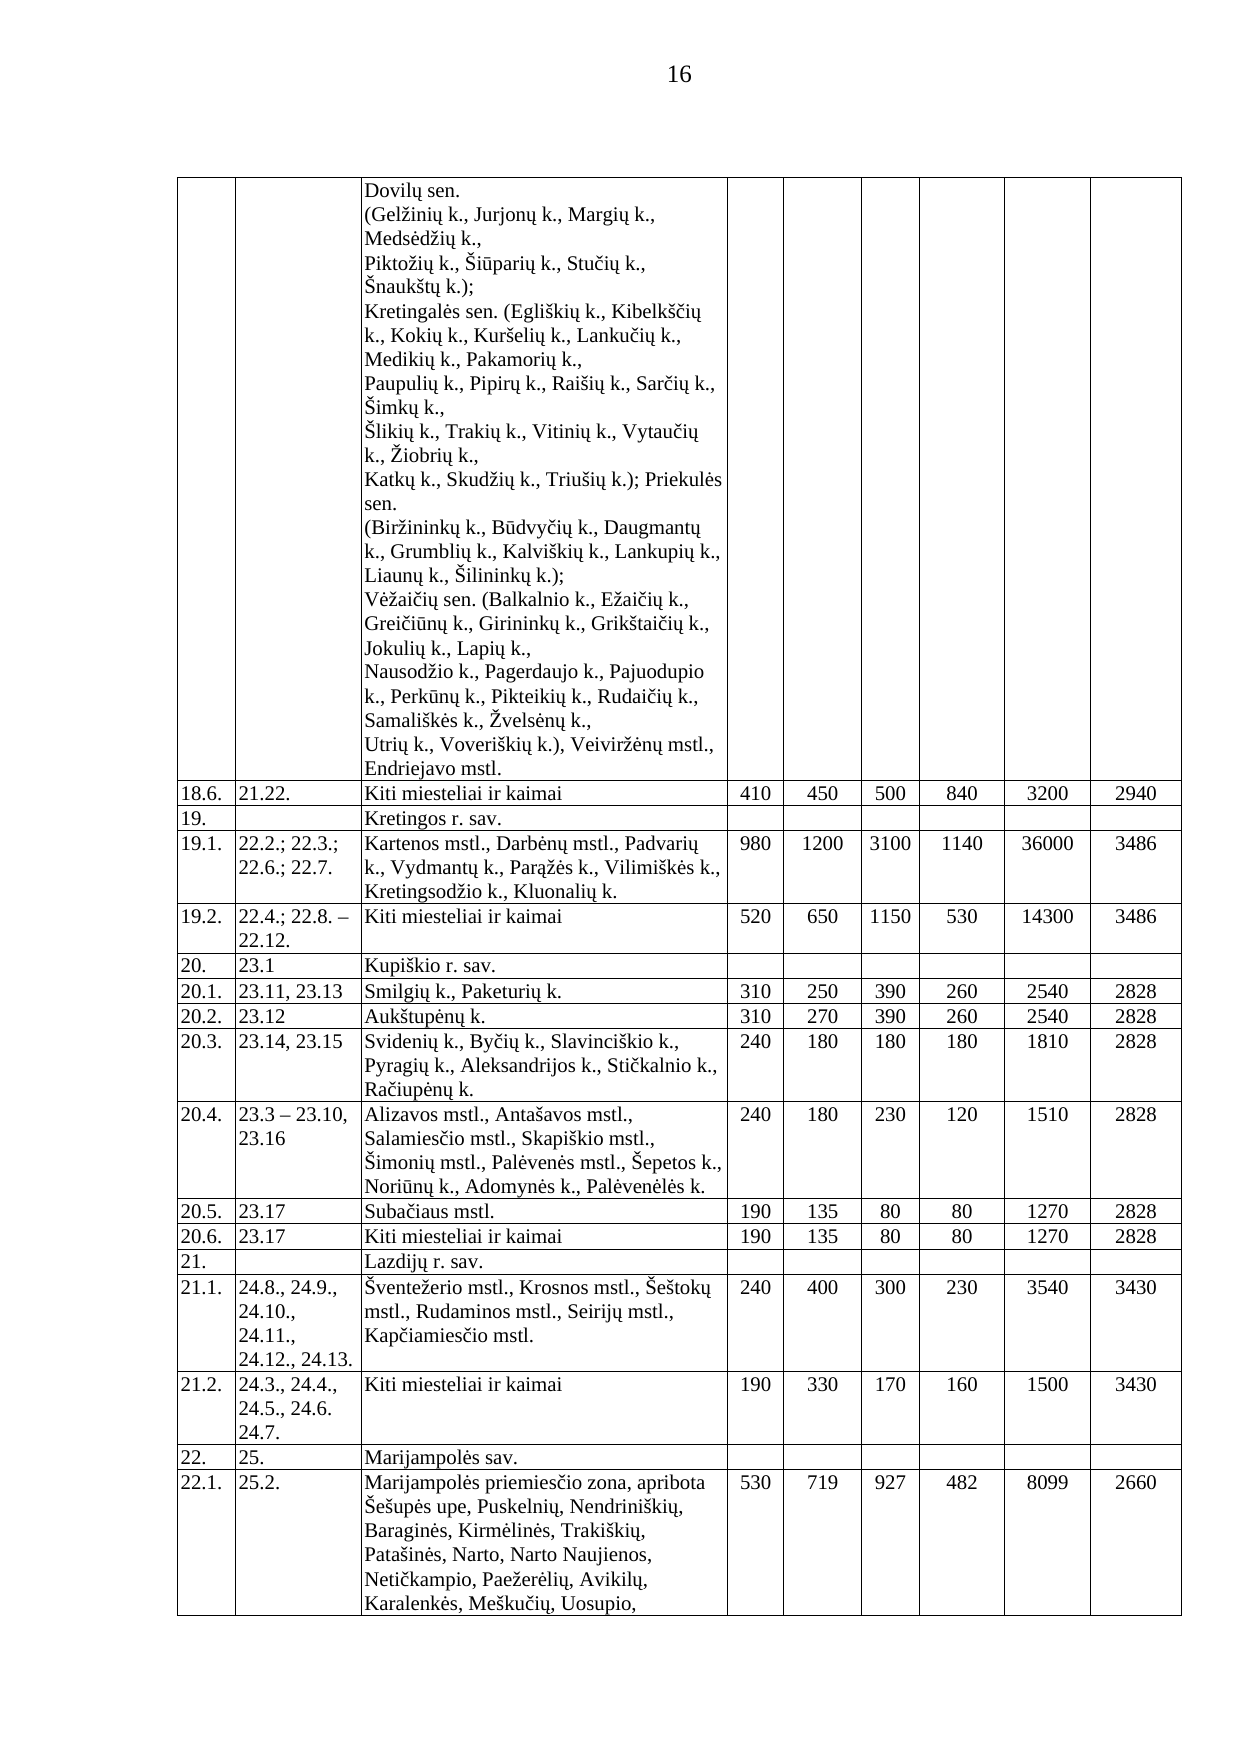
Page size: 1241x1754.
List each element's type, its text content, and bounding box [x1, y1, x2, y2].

table_cell 2828 [1091, 1224, 1181, 1248]
table_cell 24.8., 24.9., 24.10., 24.11., 24.12., 24.13. [236, 1275, 361, 1371]
table_cell 23.17 [236, 1224, 361, 1248]
table_cell [862, 954, 919, 977]
table_cell 330 [784, 1372, 861, 1444]
table_cell 3100 [862, 831, 919, 903]
table_cell 20. [178, 954, 235, 977]
table_cell 135 [784, 1224, 861, 1248]
table_cell 23.3 – 23.10, 23.16 [236, 1102, 361, 1198]
table_cell 80 [920, 1199, 1004, 1223]
table_cell 20.1. [178, 979, 235, 1003]
table_cell 390 [862, 979, 919, 1003]
table_cell 400 [784, 1275, 861, 1371]
table_cell 980 [728, 831, 783, 903]
table_cell 719 [784, 1470, 861, 1614]
table_cell 160 [920, 1372, 1004, 1444]
table_cell 300 [862, 1275, 919, 1371]
table_cell [920, 178, 1004, 780]
table_cell [1091, 1445, 1181, 1469]
table_cell 180 [784, 1102, 861, 1198]
table_cell 19.1. [178, 831, 235, 903]
table_cell 3540 [1005, 1275, 1090, 1371]
table_cell Kiti miesteliai ir kaimai [362, 1372, 727, 1444]
table_cell 22.2.; 22.3.; 22.6.; 22.7. [236, 831, 361, 903]
table_cell 80 [920, 1224, 1004, 1248]
table_cell Smilgių k., Paketurių k. [362, 979, 727, 1003]
table_cell Kretingos r. sav. [362, 806, 727, 830]
table_cell 240 [728, 1102, 783, 1198]
table_cell 190 [728, 1199, 783, 1223]
table_cell [784, 1250, 861, 1273]
table_cell [728, 1250, 783, 1273]
table_cell 1810 [1005, 1029, 1090, 1101]
table_cell 2540 [1005, 979, 1090, 1003]
table_cell 1140 [920, 831, 1004, 903]
table_cell 260 [920, 979, 1004, 1003]
table_cell 23.17 [236, 1199, 361, 1223]
table_cell 250 [784, 979, 861, 1003]
table_cell 2828 [1091, 1029, 1181, 1101]
table_cell 500 [862, 781, 919, 805]
table_cell 3430 [1091, 1275, 1181, 1371]
table_cell 22.1. [178, 1470, 235, 1614]
table_cell 21. [178, 1250, 235, 1273]
table_cell [920, 1250, 1004, 1273]
table_cell [862, 1445, 919, 1469]
table_cell 180 [862, 1029, 919, 1101]
table_cell 20.4. [178, 1102, 235, 1198]
table_cell 21.22. [236, 781, 361, 805]
table_cell [728, 178, 783, 780]
table_cell [862, 1250, 919, 1273]
table_cell 20.2. [178, 1004, 235, 1028]
table_cell Lazdijų r. sav. [362, 1250, 727, 1273]
table_cell [236, 806, 361, 830]
table_cell [784, 178, 861, 780]
table_cell 135 [784, 1199, 861, 1223]
table_cell 450 [784, 781, 861, 805]
table_cell 240 [728, 1029, 783, 1101]
table_cell 25.2. [236, 1470, 361, 1614]
table_cell 3430 [1091, 1372, 1181, 1444]
table_cell 390 [862, 1004, 919, 1028]
table_cell 410 [728, 781, 783, 805]
table_cell 482 [920, 1470, 1004, 1614]
table_cell Dovilų sen. (Gelžinių k., Jurjonų k., Margių k., Medsėdžių k., Piktožių k., Šiūparių k., Stučių k., Šnaukštų k.); Kretingalės sen. (Egliškių k., Kibelkščių k., Kokių k., Kuršelių k., Lankučių k., Medikių k., Pakamorių k., Paupulių k., Pipirų k., Raišių k., Sarčių k., Šimkų k., Šlikių k., Trakių k., Vitinių k., Vytaučių k., Žiobrių k., Katkų k., Skudžių k., Triušių k.); Priekulės sen. (Biržininkų k., Būdvyčių k., Daugmantų k., Grumblių k., Kalviškių k., Lankupių k., Liaunų k., Šilininkų k.); Vėžaičių sen. (Balkalnio k., Ežaičių k., Greičiūnų k., Girininkų k., Grikštaičių k., Jokulių k., Lapių k., Nausodžio k., Pagerdaujo k., Pajuodupio k., Perkūnų k., Pikteikių k., Rudaičių k., Samališkės k., Žvelsėnų k., Utrių k., Voveriškių k.), Veiviržėnų mstl., Endriejavo mstl. [362, 178, 727, 780]
table_cell Kupiškio r. sav. [362, 954, 727, 977]
table_cell 120 [920, 1102, 1004, 1198]
table_cell Alizavos mstl., Antašavos mstl., Salamiesčio mstl., Skapiškio mstl., Šimonių mstl., Palėvenės mstl., Šepetos k., Noriūnų k., Adomynės k., Palėvenėlės k. [362, 1102, 727, 1198]
table_cell 2828 [1091, 979, 1181, 1003]
table_cell [1005, 1250, 1090, 1273]
table_cell [1005, 954, 1090, 977]
table_cell 310 [728, 979, 783, 1003]
table_cell [236, 178, 361, 780]
table_cell [862, 806, 919, 830]
table_cell [728, 954, 783, 977]
table_cell [178, 178, 235, 780]
table_cell 19.2. [178, 904, 235, 952]
table_cell [236, 1250, 361, 1273]
table_cell 240 [728, 1275, 783, 1371]
table_cell [920, 1445, 1004, 1469]
table_cell 23.12 [236, 1004, 361, 1028]
table_cell 650 [784, 904, 861, 952]
table_cell 18.6. [178, 781, 235, 805]
table_cell 2540 [1005, 1004, 1090, 1028]
table_cell 21.2. [178, 1372, 235, 1444]
table_cell [784, 954, 861, 977]
table_cell Kiti miesteliai ir kaimai [362, 1224, 727, 1248]
table_cell 20.3. [178, 1029, 235, 1101]
table_cell 190 [728, 1372, 783, 1444]
table_cell 230 [862, 1102, 919, 1198]
table_cell Marijampolės priemiesčio zona, apribota Šešupės upe, Puskelnių, Nendriniškių, Baraginės, Kirmėlinės, Trakiškių, Patašinės, Narto, Narto Naujienos, Netičkampio, Paežerėlių, Avikilų, Karalenkės, Meškučių, Uosupio, [362, 1470, 727, 1614]
table_cell 20.5. [178, 1199, 235, 1223]
table_cell 840 [920, 781, 1004, 805]
table_cell 3486 [1091, 904, 1181, 952]
table_cell 2828 [1091, 1102, 1181, 1198]
table_cell Kartenos mstl., Darbėnų mstl., Padvarių k., Vydmantų k., Parąžės k., Vilimiškės k., Kretingsodžio k., Kluonalių k. [362, 831, 727, 903]
table_cell 22.4.; 22.8. – 22.12. [236, 904, 361, 952]
table_cell 20.6. [178, 1224, 235, 1248]
table_cell [784, 806, 861, 830]
table_cell 2940 [1091, 781, 1181, 805]
table_cell 3200 [1005, 781, 1090, 805]
table_cell 23.1 [236, 954, 361, 977]
table_cell [1091, 178, 1181, 780]
table_cell 1270 [1005, 1199, 1090, 1223]
table_cell [920, 954, 1004, 977]
table_cell 270 [784, 1004, 861, 1028]
table_cell 21.1. [178, 1275, 235, 1371]
table_cell 24.3., 24.4., 24.5., 24.6. 24.7. [236, 1372, 361, 1444]
table_cell 1500 [1005, 1372, 1090, 1444]
table_cell 22. [178, 1445, 235, 1469]
table_cell [784, 1445, 861, 1469]
table_cell 1270 [1005, 1224, 1090, 1248]
table_cell 1510 [1005, 1102, 1090, 1198]
table_cell [728, 806, 783, 830]
table_cell 310 [728, 1004, 783, 1028]
table_cell 19. [178, 806, 235, 830]
table_cell 14300 [1005, 904, 1090, 952]
table_cell Marijampolės sav. [362, 1445, 727, 1469]
table_cell 180 [920, 1029, 1004, 1101]
table_cell 1200 [784, 831, 861, 903]
table_cell [1005, 1445, 1090, 1469]
table_cell 2660 [1091, 1470, 1181, 1614]
table_cell 36000 [1005, 831, 1090, 903]
table_cell 230 [920, 1275, 1004, 1371]
table_cell [1091, 954, 1181, 977]
table_cell [1091, 1250, 1181, 1273]
table_cell 927 [862, 1470, 919, 1614]
table_cell [1091, 806, 1181, 830]
table_cell 260 [920, 1004, 1004, 1028]
table_cell Aukštupėnų k. [362, 1004, 727, 1028]
table_cell Subačiaus mstl. [362, 1199, 727, 1223]
table_cell [920, 806, 1004, 830]
table_cell 8099 [1005, 1470, 1090, 1614]
table_cell Kiti miesteliai ir kaimai [362, 781, 727, 805]
table_cell Kiti miesteliai ir kaimai [362, 904, 727, 952]
table_cell 3486 [1091, 831, 1181, 903]
table_cell [728, 1445, 783, 1469]
table_cell 530 [728, 1470, 783, 1614]
table_cell 80 [862, 1224, 919, 1248]
table_cell 170 [862, 1372, 919, 1444]
table_cell 180 [784, 1029, 861, 1101]
table_cell 190 [728, 1224, 783, 1248]
table_cell 23.11, 23.13 [236, 979, 361, 1003]
table_cell Šventežerio mstl., Krosnos mstl., Šeštokų mstl., Rudaminos mstl., Seirijų mstl., Kapčiamiesčio mstl. [362, 1275, 727, 1371]
table_cell 80 [862, 1199, 919, 1223]
table_cell 2828 [1091, 1004, 1181, 1028]
table_cell 530 [920, 904, 1004, 952]
table_cell 2828 [1091, 1199, 1181, 1223]
table_cell 1150 [862, 904, 919, 952]
table_cell Svidenių k., Byčių k., Slavinciškio k., Pyragių k., Aleksandrijos k., Stičkalnio k., Račiupėnų k. [362, 1029, 727, 1101]
table_cell 23.14, 23.15 [236, 1029, 361, 1101]
table_cell [1005, 178, 1090, 780]
table_cell 25. [236, 1445, 361, 1469]
table_cell [1005, 806, 1090, 830]
table_cell 520 [728, 904, 783, 952]
table_cell [862, 178, 919, 780]
